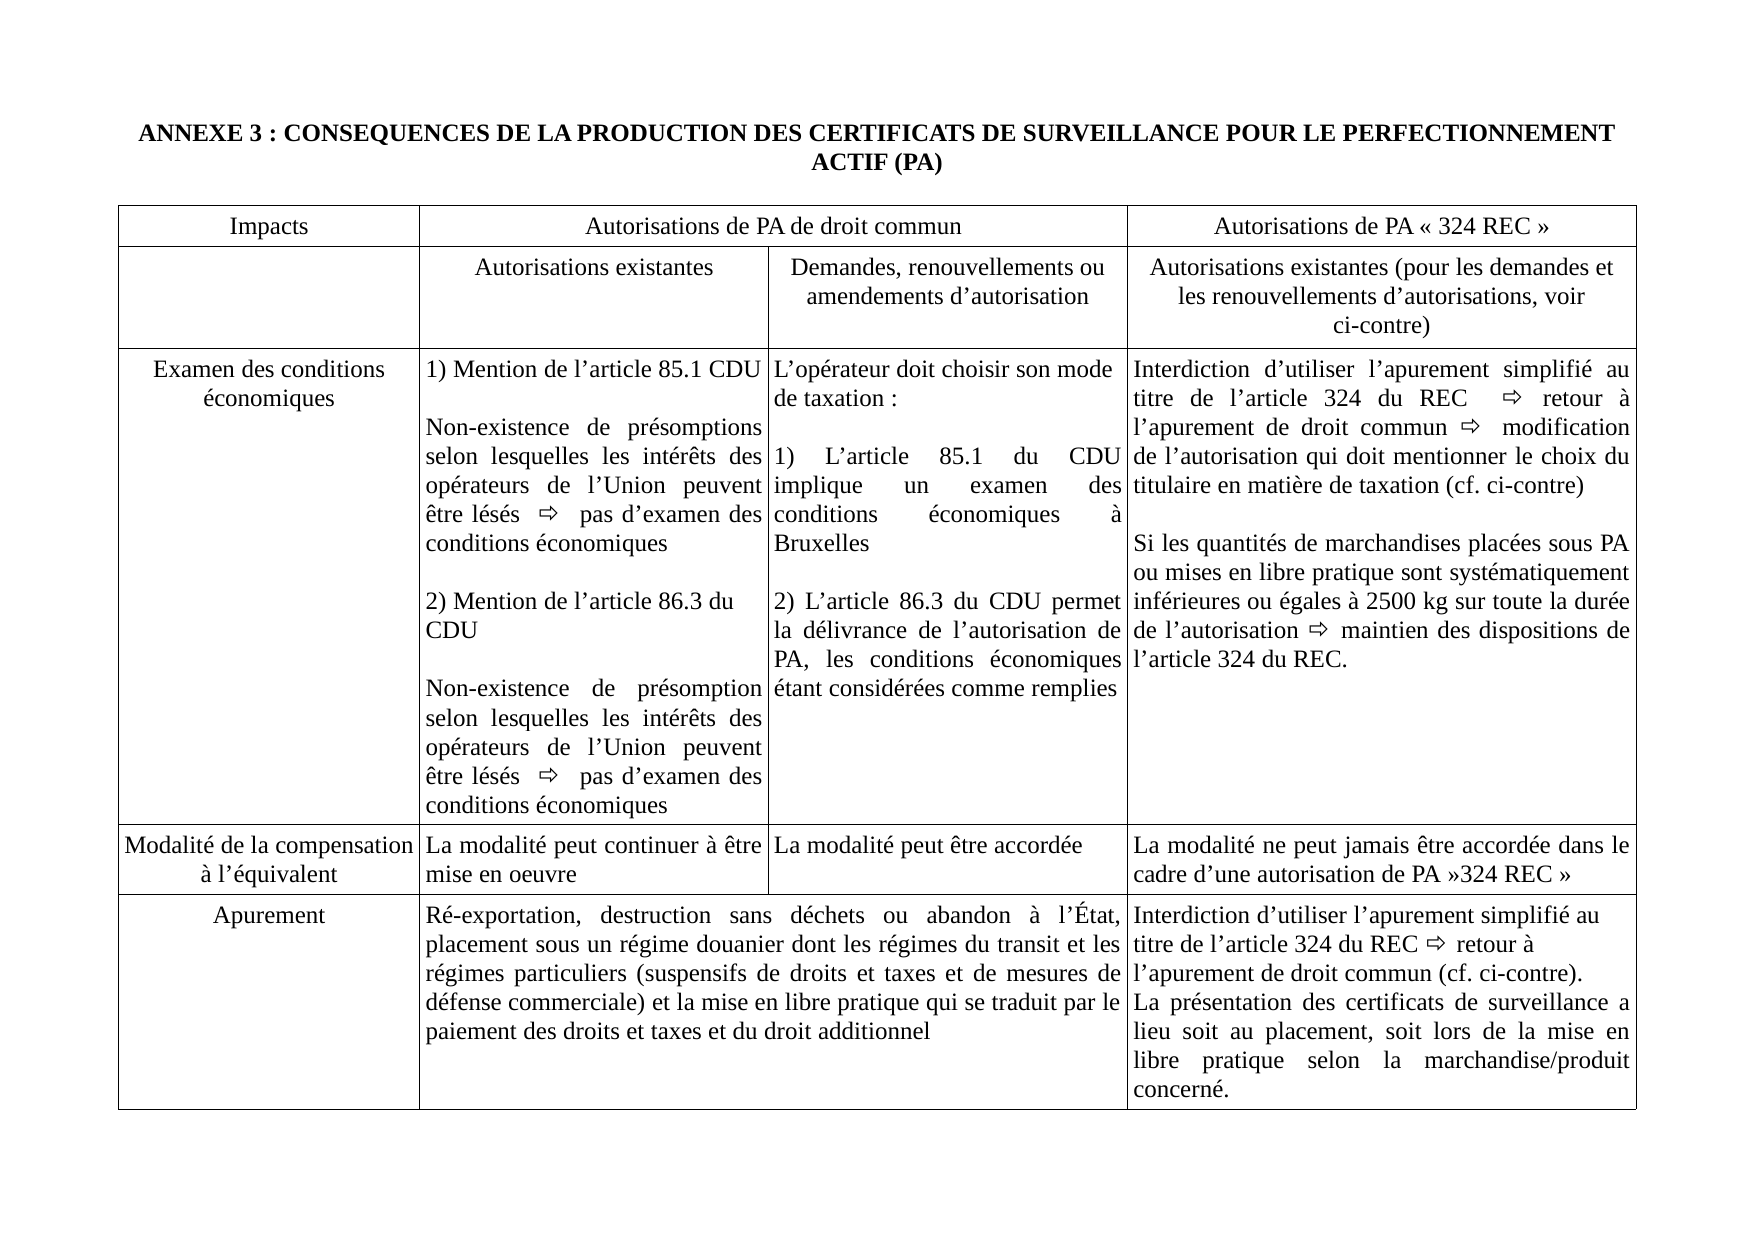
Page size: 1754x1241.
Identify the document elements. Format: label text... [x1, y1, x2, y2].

table_cell Interdiction d’utiliser l’apurement simplifié au titre de l’article 324 du REC  retour à l’apurement de droit commun  modification de l’autorisation qui doit mentionner le choix du titulaire en matière de taxation (cf. ci-contre) Si les quantités de marchandises placées sous PA ou mises en libre pratique sont systématiquement inférieures ou égales à 2500 kg sur toute la durée de l’autorisation  maintien des dispositions de l’article 324 du REC. [1128, 349, 1636, 824]
table_cell Demandes, renouvellements ou amendements d’autorisation [769, 247, 1127, 348]
table_cell Autorisations existantes (pour les demandes et les renouvellements d’autorisations, voir ci-contre) [1128, 247, 1636, 348]
table_cell Examen des conditions économiques [119, 349, 419, 824]
table_cell L’opérateur doit choisir son mode de taxation : 1) L’article 85.1 du CDU implique un examen des conditions économiques à Bruxelles 2) L’article 86.3 du CDU permet la délivrance de l’autorisation de PA, les conditions économiques étant considérées comme remplies [769, 349, 1127, 824]
table_cell La modalité peut continuer à être mise en oeuvre [420, 825, 768, 894]
table_cell Ré-exportation, destruction sans déchets ou abandon à l’État, placement sous un régime douanier dont les régimes du transit et les régimes particuliers (suspensifs de droits et taxes et de mesures de défense commerciale) et la mise en libre pratique qui se traduit par le paiement des droits et taxes et du droit additionnel [420, 895, 1127, 1109]
text ANNEXE 3 : CONSEQUENCES DE LA PRODUCTION DES CERTIFICATS DE SURVEILLANCE POUR LE PERFECTIONNEMENT ACTIF (PA) [118, 118, 1636, 176]
table_cell Interdiction d’utiliser l’apurement simplifié au titre de l’article 324 du REC  retour à l’apurement de droit commun (cf. ci-contre). La présentation des certificats de surveillance a lieu soit au placement, soit lors de la mise en libre pratique selon la marchandise/produit concerné. [1128, 895, 1636, 1109]
table_cell La modalité ne peut jamais être accordée dans le cadre d’une autorisation de PA »324 REC » [1128, 825, 1636, 894]
table_header Autorisations de PA « 324 REC » [1128, 206, 1636, 246]
table_header Impacts [119, 206, 419, 246]
table_cell Autorisations existantes [420, 247, 768, 348]
table_cell 1) Mention de l’article 85.1 CDU Non-existence de présomptions selon lesquelles les intérêts des opérateurs de l’Union peuvent être lésés  pas d’examen des conditions économiques 2) Mention de l’article 86.3 du CDU Non-existence de présomption selon lesquelles les intérêts des opérateurs de l’Union peuvent être lésés  pas d’examen des conditions économiques [420, 349, 768, 824]
table_cell [119, 247, 419, 348]
table_cell Modalité de la compensation à l’équivalent [119, 825, 419, 894]
table_cell La modalité peut être accordée [769, 825, 1127, 894]
table_header Autorisations de PA de droit commun [420, 206, 1127, 246]
table_cell Apurement [119, 895, 419, 1109]
